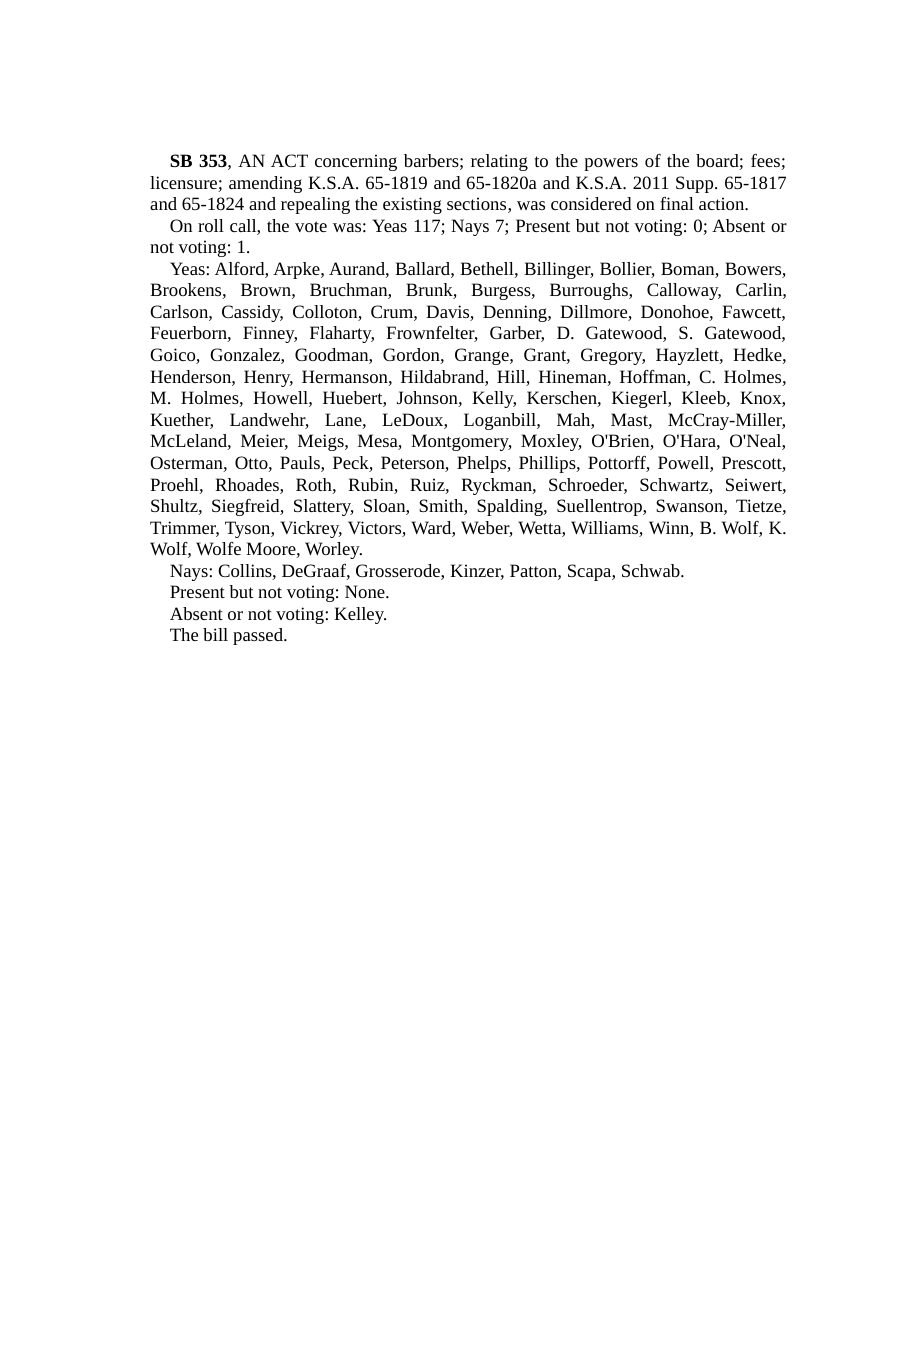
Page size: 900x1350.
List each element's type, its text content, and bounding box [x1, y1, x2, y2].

text On roll call, the vote was: Yeas 117; Nays 7; Present but not voting: 0; Absent or not voting: 1. [150, 215, 787, 258]
text Yeas: Alford, Arpke, Aurand, Ballard, Bethell, Billinger, Bollier, Boman, Bowers, Brookens, Brown, Bruchman, Brunk, Burgess, Burroughs, Calloway, Carlin, Carlson, Cassidy, Colloton, Crum, Davis, Denning, Dillmore, Donohoe, Fawcett, Feuerborn, Finney, Flaharty, Frownfelter, Garber, D. Gatewood, S. Gatewood, Goico, Gonzalez, Goodman, Gordon, Grange, Grant, Gregory, Hayzlett, Hedke, Henderson, Henry, Hermanson, Hildabrand, Hill, Hineman, Hoffman, C. Holmes, M. Holmes, Howell, Huebert, Johnson, Kelly, Kerschen, Kiegerl, Kleeb, Knox, Kuether, Landwehr, Lane, LeDoux, Loganbill, Mah, Mast, McCray-Miller, McLeland, Meier, Meigs, Mesa, Montgomery, Moxley, O'Brien, O'Hara, O'Neal, Osterman, Otto, Pauls, Peck, Peterson, Phelps, Phillips, Pottorff, Powell, Prescott, Proehl, Rhoades, Roth, Rubin, Ruiz, Ryckman, Schroeder, Schwartz, Seiwert, Shultz, Siegfreid, Slattery, Sloan, Smith, Spalding, Suellentrop, Swanson, Tietze, Trimmer, Tyson, Vickrey, Victors, Ward, Weber, Wetta, Williams, Winn, B. Wolf, K. Wolf, Wolfe Moore, Worley. [150, 258, 787, 560]
text SB 353, AN ACT concerning barbers; relating to the powers of the board; fees; licensure; amending K.S.A. 65-1819 and 65-1820a and K.S.A. 2011 Supp. 65-1817 and 65-1824 and repealing the existing sections, was considered on final action. [150, 150, 787, 215]
text Present but not voting: None. [150, 581, 787, 603]
text Absent or not voting: Kelley. [150, 603, 787, 624]
text Nays: Collins, DeGraaf, Grosserode, Kinzer, Patton, Scapa, Schwab. [150, 560, 787, 581]
text The bill passed. [150, 624, 787, 646]
